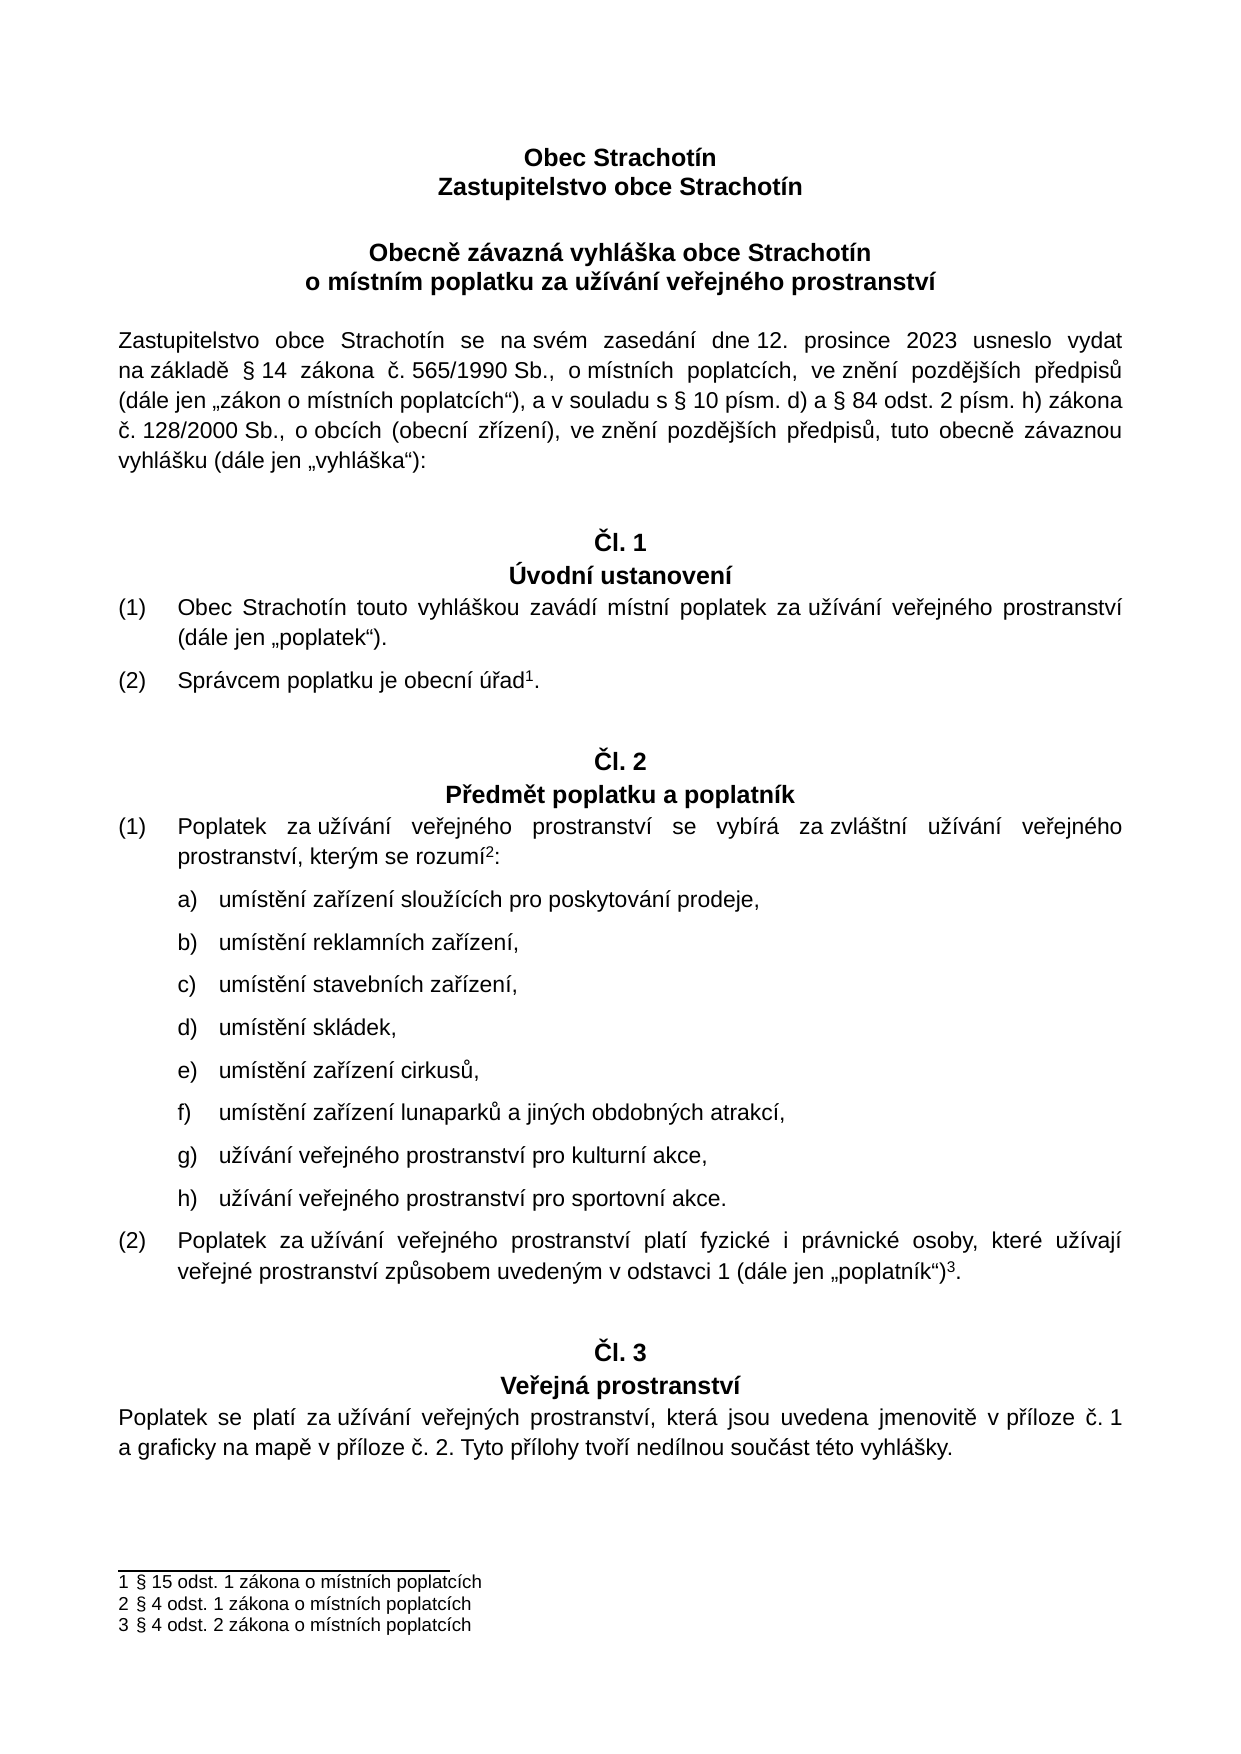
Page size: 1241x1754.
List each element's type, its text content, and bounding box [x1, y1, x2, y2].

list Poplatek za užívání veřejného prostranství se vybírá za zvláštní užívání veřejného prostranství, kterým se rozumí: [118, 813, 1122, 869]
list užívání veřejného prostranství pro kulturní akce, [177, 1142, 1122, 1168]
text Poplatek se platí za užívání veřejných prostranství, která jsou uvedena jmenovitě v příloze č. 1 a graficky na mapě v příloze č. 2. Tyto přílohy tvoří nedílnou součást této vyhlášky. [118, 1404, 1122, 1461]
list umístění zařízení lunaparků a jiných obdobných atrakcí, [177, 1099, 1122, 1126]
list umístění skládek, [177, 1014, 1122, 1040]
subtitle Čl. 3 Veřejná prostranství [118, 1338, 1122, 1400]
list užívání veřejného prostranství pro sportovní akce. [177, 1185, 1122, 1211]
subtitle Čl. 2 Předmět poplatku a poplatník [118, 747, 1122, 809]
text Zastupitelstvo obce Strachotín se na svém zasedání dne 12. prosince 2023 usneslo vydat na základě § 14 zákona č. 565/1990 Sb., o místních poplatcích, ve znění pozdějších předpisů (dále jen „zákon o místních poplatcích“), a v souladu s § 10 písm. d) a § 84 odst. 2 písm. h) zákona č. 128/2000 Sb., o obcích (obecní zřízení), ve znění pozdějších předpisů, tuto obecně závaznou vyhlášku (dále jen „vyhláška“): [118, 327, 1122, 474]
subtitle Čl. 1 Úvodní ustanovení [118, 528, 1122, 589]
list umístění reklamních zařízení, [177, 928, 1122, 955]
list § 4 odst. 1 zákona o místních poplatcích [118, 1592, 1122, 1614]
list Správcem poplatku je obecní úřad. [118, 667, 1122, 693]
text Obec Strachotín Zastupitelstvo obce Strachotín [118, 143, 1122, 201]
list Poplatek za užívání veřejného prostranství platí fyzické i právnické osoby, které užívají veřejné prostranství způsobem uvedeným v odstavci 1 (dále jen „poplatník“). [118, 1227, 1122, 1284]
list Obec Strachotín touto vyhláškou zavádí místní poplatek za užívání veřejného prostranství (dále jen „poplatek“). [118, 594, 1122, 650]
list § 4 odst. 2 zákona o místních poplatcích [118, 1614, 1122, 1635]
list umístění zařízení sloužících pro poskytování prodeje, [177, 886, 1122, 912]
list § 15 odst. 1 zákona o místních poplatcích [118, 1571, 1122, 1592]
list umístění stavebních zařízení, [177, 971, 1122, 998]
list umístění zařízení cirkusů, [177, 1057, 1122, 1083]
subtitle Obecně závazná vyhláška obce Strachotín o místním poplatku za užívání veřejného prostranství [118, 238, 1122, 295]
